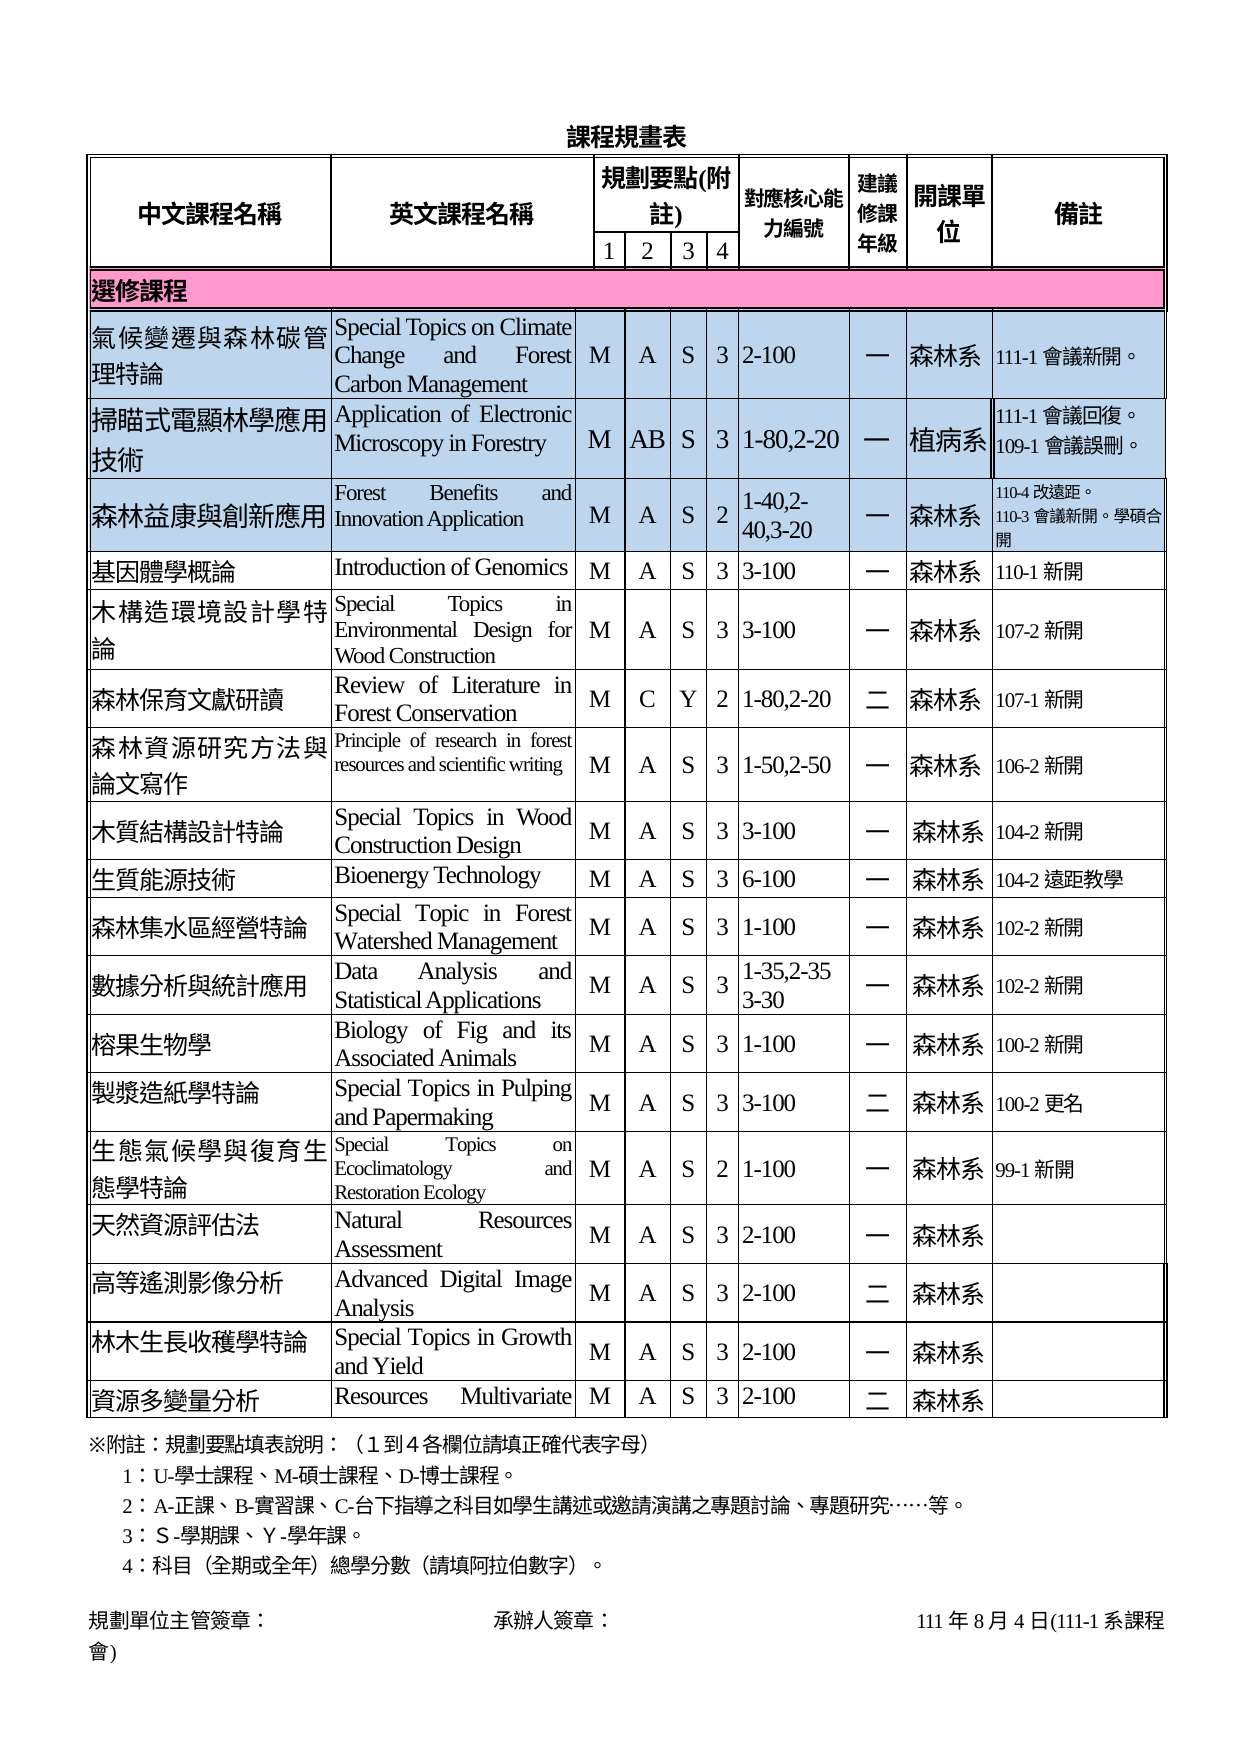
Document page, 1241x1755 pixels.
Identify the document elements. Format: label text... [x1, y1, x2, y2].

table_cell S [671, 1381, 706, 1417]
table_cell 英文課程名稱 [332, 158, 593, 266]
table_cell M [576, 1015, 624, 1072]
table_cell M [576, 728, 624, 801]
table_cell A [626, 1132, 670, 1204]
table_cell 數據分析與統計應用 [91, 956, 331, 1014]
table_cell 森林系 [907, 479, 992, 551]
table_cell 一 [850, 802, 906, 859]
table_cell 107-2新開 [993, 590, 1164, 669]
table_cell 111-1會議回復。 109-1會議誤刪。 [995, 399, 1165, 478]
table_cell 掃瞄式電顯林學應用技術 [91, 399, 331, 478]
table_cell 3 [707, 1381, 738, 1417]
table_cell 開課單位 [908, 158, 991, 266]
table_cell Special Topics on Climate Change and Forest Carbon Management [332, 312, 575, 398]
table_cell 一 [850, 1323, 906, 1380]
table_cell M [576, 860, 624, 897]
table_cell 森林系 [907, 312, 992, 398]
table_cell 森林系 [907, 670, 992, 727]
table_cell A [626, 802, 670, 859]
table_cell 一 [850, 728, 906, 801]
table_cell M [576, 1205, 624, 1263]
table_cell [993, 1381, 1163, 1417]
table_cell 104-2新開 [993, 802, 1164, 859]
table_cell A [626, 898, 670, 955]
table_cell 資源多變量分析 [91, 1381, 331, 1417]
table_cell 110-4改遠距。 110-3會議新開。學碩合開 [993, 479, 1164, 551]
table_cell S [671, 312, 706, 398]
table_cell 森林系 [907, 728, 992, 801]
table_cell 2 [626, 233, 670, 266]
table_cell 森林系 [907, 1381, 992, 1417]
table_cell Principle of research in forest resources and scientific writing [332, 728, 575, 801]
table_cell Review of Literature in Forest Conservation [332, 670, 575, 727]
table_cell 一 [850, 898, 906, 955]
table_cell Advanced Digital Image Analysis [332, 1264, 575, 1321]
table_cell 106-2新開 [993, 728, 1164, 801]
table_cell 森林系 [907, 1073, 992, 1131]
table_cell 植病系 [907, 399, 990, 478]
table_cell 生態氣候學與復育生態學特論 [91, 1132, 331, 1204]
table_cell 氣候變遷與森林碳管理特論 [91, 312, 331, 398]
table_cell Introduction of Genomics [332, 552, 575, 588]
table_cell S [671, 860, 706, 897]
table_cell 一 [850, 1205, 906, 1263]
table_cell 生質能源技術 [91, 860, 331, 897]
table_cell S [671, 479, 706, 551]
table_cell 104-2遠距教學 [993, 860, 1164, 897]
table_cell 森林系 [907, 1132, 992, 1204]
table_cell S [671, 1132, 706, 1204]
table_cell 3 [707, 1205, 738, 1263]
table_cell 3 [707, 1015, 738, 1072]
table_cell 選修課程 [91, 271, 1163, 307]
table_cell M [576, 670, 624, 727]
table_cell A [626, 1323, 670, 1380]
table_cell 二 [850, 1381, 906, 1417]
table_cell 1-100 [739, 1132, 849, 1204]
table_cell M [576, 1073, 624, 1131]
table_cell [993, 1205, 1164, 1263]
table_cell 3 [707, 898, 738, 955]
table_cell M [576, 552, 624, 588]
table_cell 1-80,2-20 [739, 399, 849, 478]
table_cell Natural Resources Assessment [332, 1205, 575, 1263]
table_cell M [576, 399, 624, 478]
table_cell M [576, 1381, 624, 1417]
table_cell 3 [707, 956, 738, 1014]
table_cell Special Topics in Wood Construction Design [332, 802, 575, 859]
table_cell 2 [707, 479, 738, 551]
table_cell 林木生長收穫學特論 [91, 1323, 331, 1380]
table_cell 102-2新開 [993, 898, 1164, 955]
table_cell 二 [850, 1264, 906, 1321]
table_cell 107-1新開 [993, 670, 1164, 727]
table_cell 一 [850, 1132, 906, 1204]
table_cell Special Topic in Forest Watershed Management [332, 898, 575, 955]
table_cell S [671, 956, 706, 1014]
table_cell 111-1會議新開。 [993, 312, 1164, 398]
table_cell M [576, 312, 624, 398]
table_cell M [576, 898, 624, 955]
table_cell M [576, 802, 624, 859]
table_cell 3 [707, 312, 738, 398]
table_cell 3 [707, 860, 738, 897]
table_cell S [671, 590, 706, 669]
table_header 課程規畫表 [89, 118, 1165, 154]
table_cell 一 [850, 399, 906, 478]
table_cell 3 [707, 728, 738, 801]
table_cell 森林系 [907, 802, 992, 859]
table_cell 對應核心能力編號 [740, 158, 848, 266]
table_cell S [671, 802, 706, 859]
table_cell 99-1新開 [993, 1132, 1164, 1204]
table_cell 天然資源評估法 [91, 1205, 331, 1263]
table_cell M [576, 1264, 624, 1321]
table_cell 1-50,2-50 [739, 728, 849, 801]
table_cell S [671, 1015, 706, 1072]
table_cell 木質結構設計特論 [91, 802, 331, 859]
table_cell A [626, 1381, 670, 1417]
table_cell 一 [850, 590, 906, 669]
table_cell 1-80,2-20 [739, 670, 849, 727]
table_cell Special Topics on Ecoclimatology and Restoration Ecology [332, 1132, 575, 1204]
table_cell 3 [707, 802, 738, 859]
table_cell 森林系 [907, 1015, 992, 1072]
table_cell A [626, 860, 670, 897]
table_cell Y [671, 670, 706, 727]
table_cell 森林系 [907, 1323, 992, 1380]
table_cell 森林系 [907, 1205, 992, 1263]
table_cell M [576, 1132, 624, 1204]
table_cell 2 [707, 670, 738, 727]
table_cell M [576, 479, 624, 551]
table_cell S [671, 898, 706, 955]
table_cell 1 [595, 233, 624, 266]
table_cell 一 [850, 312, 906, 398]
table_cell Special Topics in Growth and Yield [332, 1323, 575, 1380]
table_cell 基因體學概論 [91, 552, 331, 588]
table_cell 3 [707, 590, 738, 669]
table_cell 102-2新開 [993, 956, 1164, 1014]
table_cell A [626, 1073, 670, 1131]
table_cell 3-100 [739, 552, 849, 588]
table_cell 二 [850, 1073, 906, 1131]
table_cell 森林系 [907, 898, 992, 955]
table_cell 一 [850, 956, 906, 1014]
table_cell 3 [672, 233, 706, 266]
table_cell 1-100 [739, 898, 849, 955]
table_cell 規劃要點(附註) [595, 158, 738, 231]
table_cell 森林資源研究方法與論文寫作 [91, 728, 331, 801]
table_cell 一 [850, 479, 906, 551]
table_cell 3 [707, 399, 738, 478]
table_cell S [671, 552, 706, 588]
table_cell 3 [707, 1323, 738, 1380]
table_cell A [626, 479, 670, 551]
table_cell A [626, 1205, 670, 1263]
table_cell 100-2新開 [993, 1015, 1164, 1072]
table_cell 2 [707, 1132, 738, 1204]
table_cell 3-100 [739, 590, 849, 669]
table_cell A [626, 590, 670, 669]
table_cell M [576, 1323, 624, 1380]
table_cell S [671, 1264, 706, 1321]
table_cell S [671, 1073, 706, 1131]
table_cell 2-100 [739, 1264, 849, 1321]
table_cell 6-100 [739, 860, 849, 897]
table_cell C [626, 670, 670, 727]
table_cell 1-40,2-40,3-20 [739, 479, 849, 551]
table_cell 2-100 [739, 1323, 849, 1380]
table_cell 3-100 [739, 1073, 849, 1131]
table_cell [993, 1323, 1163, 1380]
table_cell [993, 1264, 1163, 1321]
table_cell 森林保育文獻研讀 [91, 670, 331, 727]
table_cell AB [626, 399, 670, 478]
table_cell 2-100 [739, 312, 849, 398]
table_cell 森林益康與創新應用 [91, 479, 331, 551]
table_cell 二 [850, 670, 906, 727]
table_cell 製漿造紙學特論 [91, 1073, 331, 1131]
table_cell Special Topics in Environmental Design for Wood Construction [332, 590, 575, 669]
table_cell 100-2更名 [993, 1073, 1164, 1131]
table_cell 2-100 [739, 1381, 849, 1417]
table_cell A [626, 728, 670, 801]
table_cell 1-35,2-35 3-30 [739, 956, 849, 1014]
table_cell S [671, 399, 706, 478]
table_cell 3-100 [739, 802, 849, 859]
table_cell 4 [708, 233, 738, 266]
table_cell Special Topics in Pulping and Papermaking [332, 1073, 575, 1131]
table_cell M [576, 956, 624, 1014]
table_cell 一 [850, 1015, 906, 1072]
table_cell 建議修課年級 [850, 158, 906, 266]
table_cell 中文課程名稱 [91, 158, 330, 266]
table_cell A [626, 956, 670, 1014]
table_cell 木構造環境設計學特論 [91, 590, 331, 669]
table_cell 森林集水區經營特論 [91, 898, 331, 955]
table_cell Data Analysis and Statistical Applications [332, 956, 575, 1014]
table_cell 一 [850, 860, 906, 897]
table_cell 森林系 [907, 590, 992, 669]
table_cell Forest Benefits and Innovation Application [332, 479, 575, 551]
table_cell S [671, 728, 706, 801]
table_cell Biology of Fig and its Associated Animals [332, 1015, 575, 1072]
table_cell A [626, 1264, 670, 1321]
table_cell 森林系 [907, 860, 992, 897]
table_cell 3 [707, 1073, 738, 1131]
table_cell 高等遙測影像分析 [91, 1264, 331, 1321]
table_cell A [626, 1015, 670, 1072]
table_cell A [626, 312, 670, 398]
table_cell 森林系 [907, 1264, 992, 1321]
table_cell 3 [707, 1264, 738, 1321]
table_cell 3 [707, 552, 738, 588]
table_cell 森林系 [907, 956, 992, 1014]
table_cell 110-1新開 [993, 552, 1164, 588]
table_cell 森林系 [907, 552, 992, 588]
table_cell S [671, 1323, 706, 1380]
table_cell 一 [850, 552, 906, 588]
table_cell S [671, 1205, 706, 1263]
table_cell Application of Electronic Microscopy in Forestry [332, 399, 575, 478]
table_cell 2-100 [739, 1205, 849, 1263]
table_cell A [626, 552, 670, 588]
table_cell 榕果生物學 [91, 1015, 331, 1072]
table_cell Resources Multivariate [332, 1381, 575, 1417]
table_cell 備註 [993, 158, 1163, 266]
table_cell 1-100 [739, 1015, 849, 1072]
table_cell M [576, 590, 624, 669]
table_cell Bioenergy Technology [332, 860, 575, 897]
